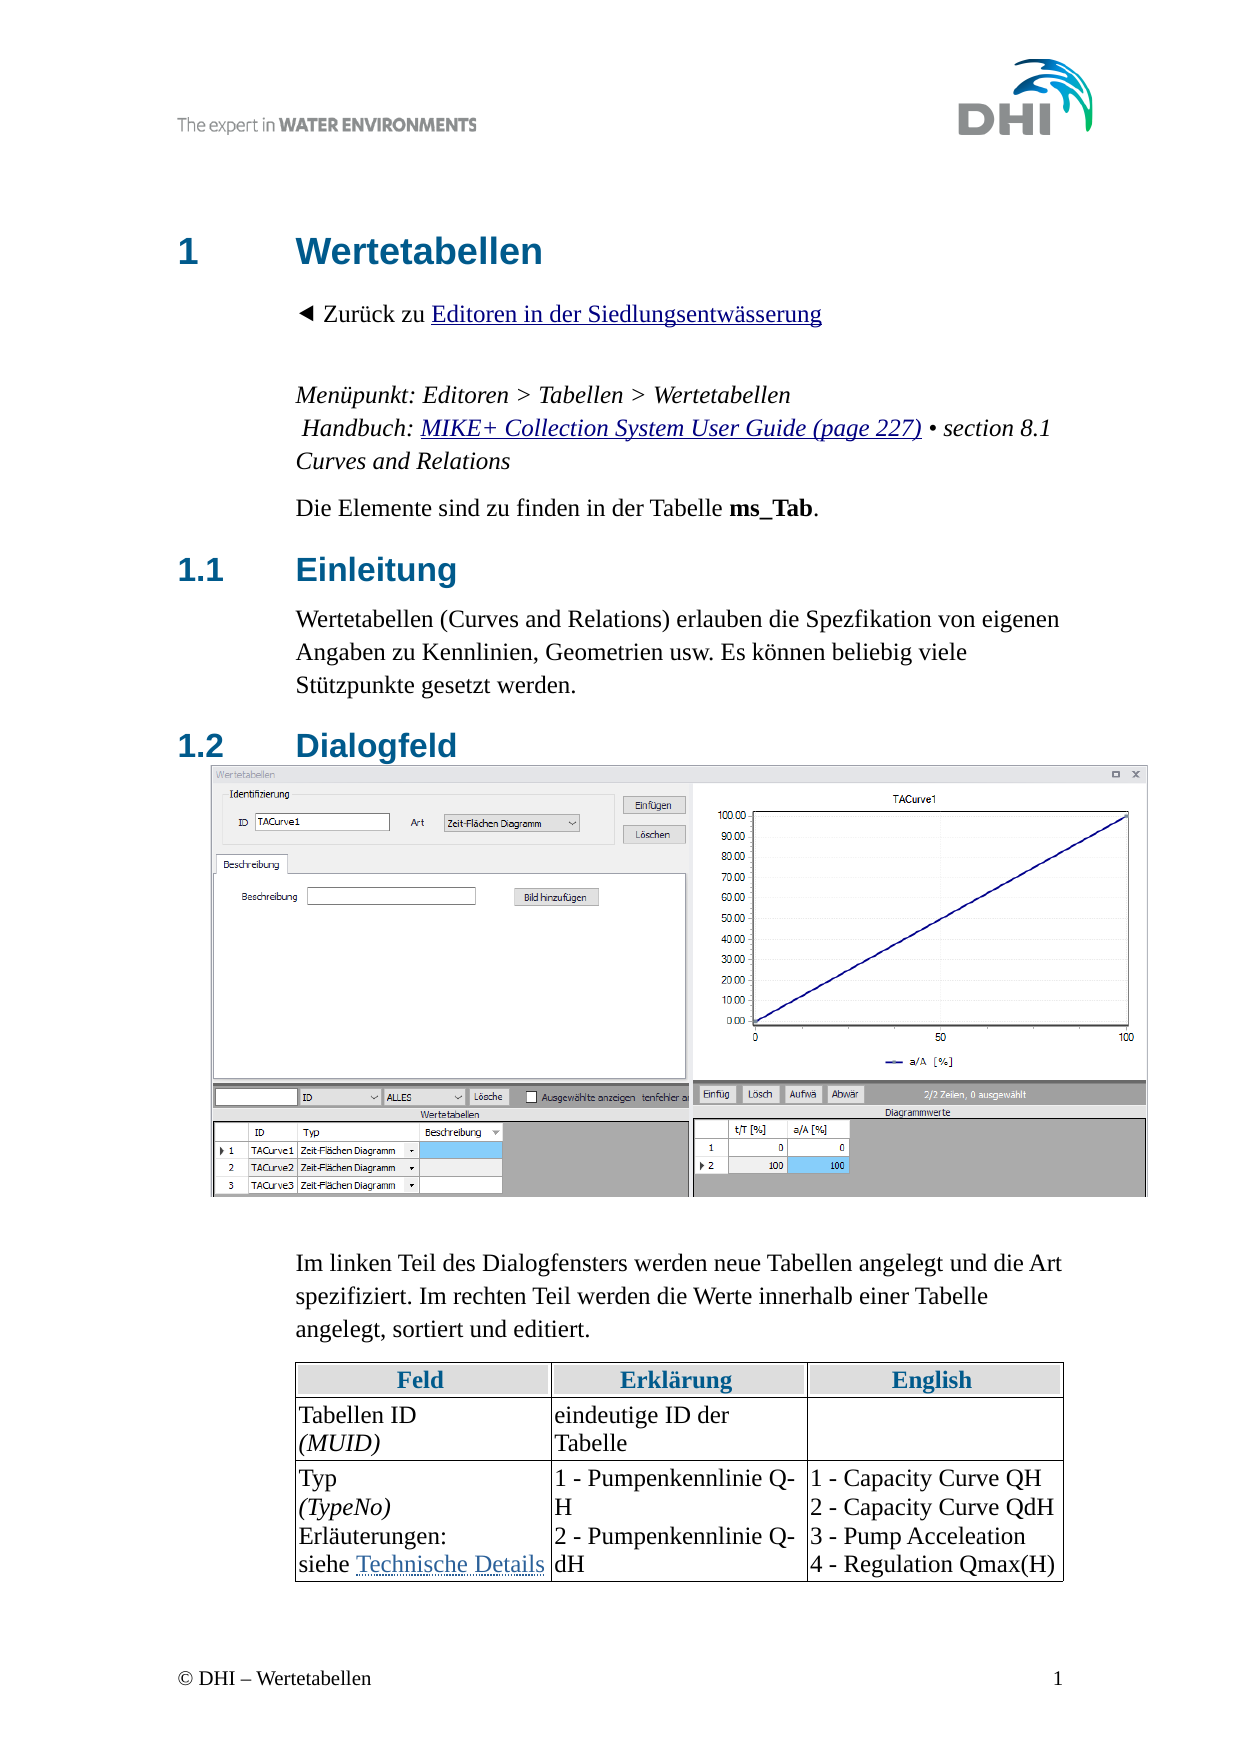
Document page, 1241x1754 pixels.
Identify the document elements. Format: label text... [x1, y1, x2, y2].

subtitle Dialogfeld [177, 726, 1063, 765]
picture [177, 117, 477, 135]
subtitle Einleitung [177, 550, 1063, 589]
text ⯇ Zurück zu Editoren in der Siedlungsentwässerung [295, 299, 1063, 361]
text Menüpunkt: Editoren > Tabellen > Wertetabellen Handbuch: MIKE+ Collection System User Guide (page 227) • section 8.1 Curves and Relations [295, 380, 1063, 474]
table_cell Typ (TypeNo) Erläuterungen: siehe Technische Details [296, 1461, 551, 1581]
picture [958, 59, 1093, 135]
text Im linken Teil des Dialogfensters werden neue Tabellen angelegt und die Art spezifiziert. Im rechten Teil werden die Werte innerhalb einer Tabelle angelegt, sortiert und editiert. [295, 1248, 1063, 1343]
table_cell Tabellen ID (MUID) [296, 1398, 551, 1460]
table_header Feld [296, 1363, 551, 1397]
table_cell 1 - Pumpenkennlinie Q-H 2 - Pumpenkennlinie Q-dH [552, 1461, 807, 1581]
table_cell [808, 1398, 1063, 1460]
table_cell 1 - Capacity Curve QH 2 - Capacity Curve QdH 3 - Pump Acceleation 4 - Regulation Qmax(H) [808, 1461, 1063, 1581]
picture [210, 765, 1148, 1197]
table_cell eindeutige ID der Tabelle [552, 1398, 807, 1460]
subtitle Wertetabellen [177, 229, 1063, 272]
text Die Elemente sind zu finden in der Tabelle ms_Tab. [295, 493, 1063, 522]
table_header Erklärung [552, 1363, 807, 1397]
table_header English [808, 1363, 1063, 1397]
text Wertetabellen (Curves and Relations) erlauben die Spezfikation von eigenen Angaben zu Kennlinien, Geometrien usw. Es können beliebig viele Stützpunkte gesetzt werden. [295, 604, 1063, 698]
